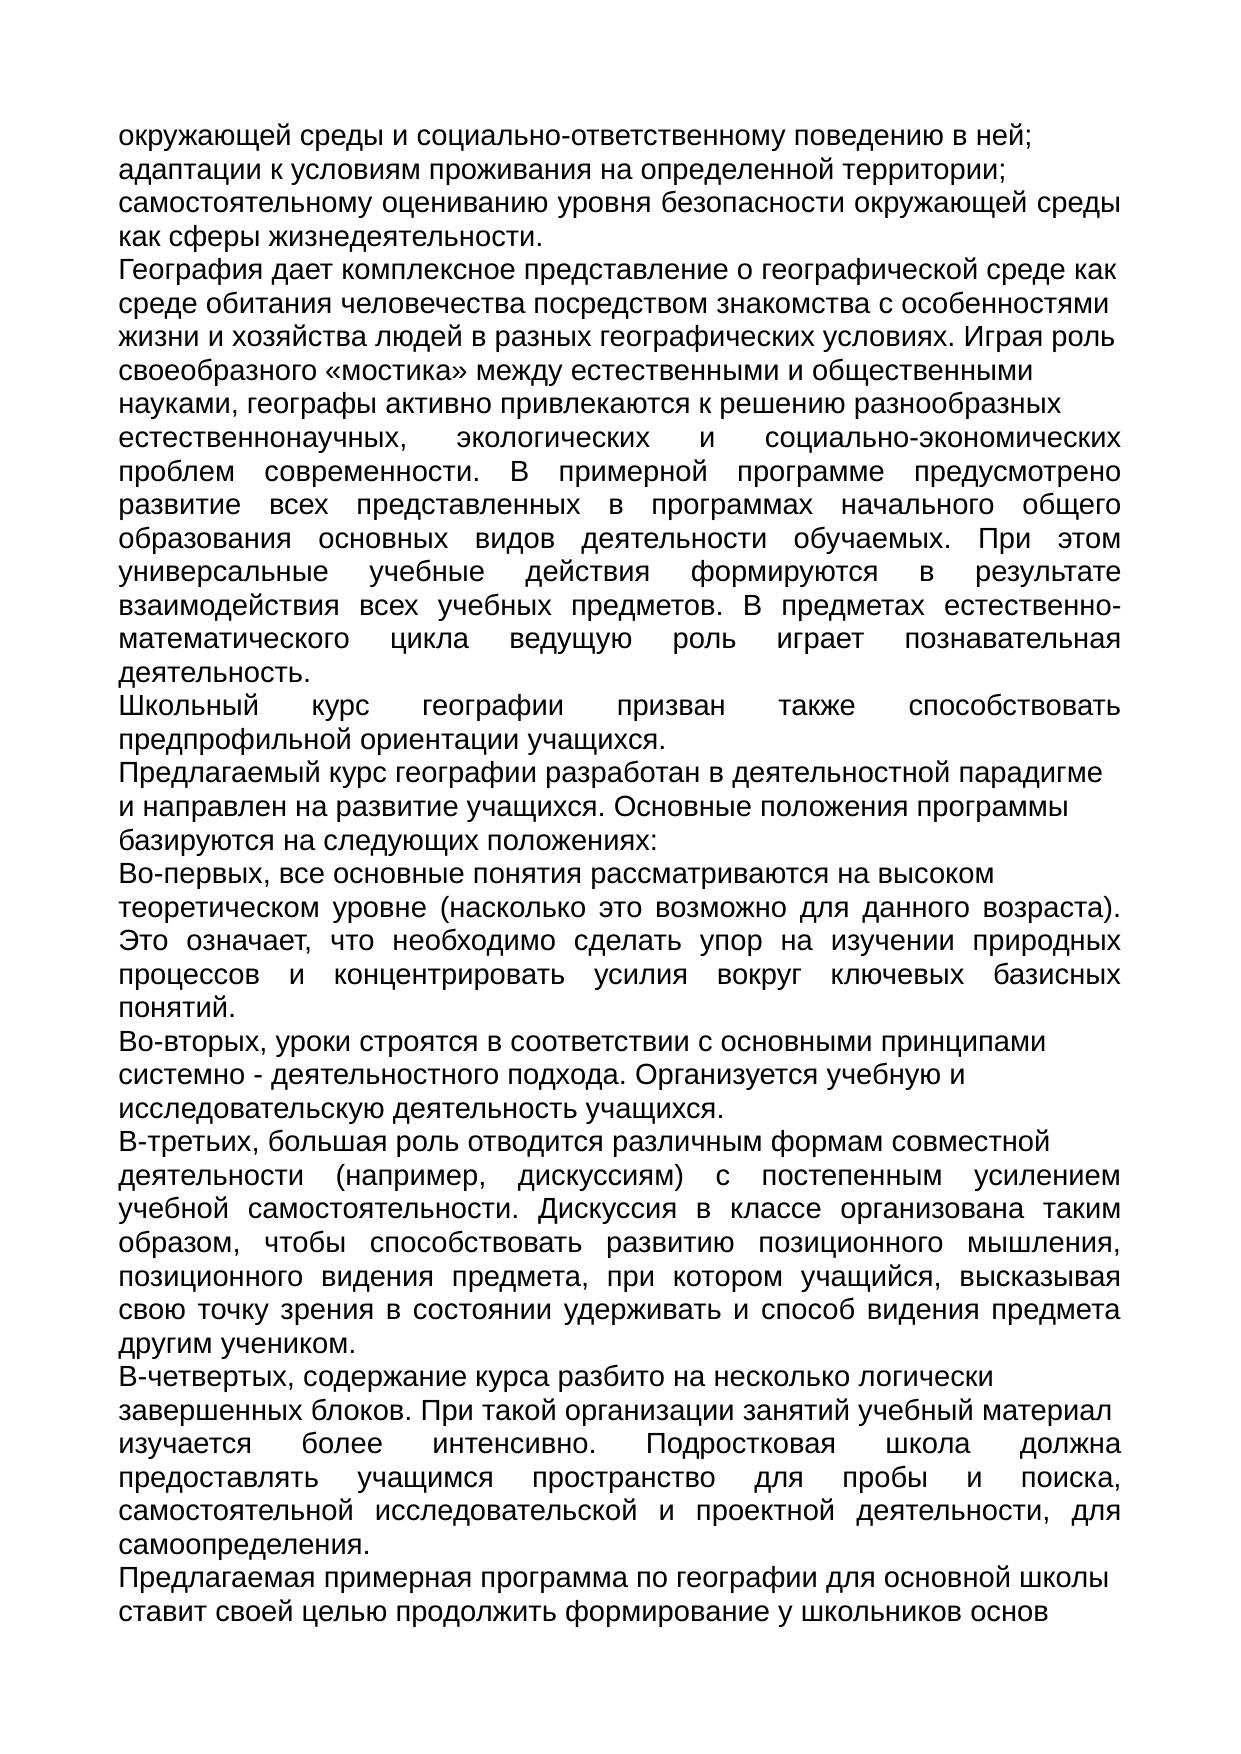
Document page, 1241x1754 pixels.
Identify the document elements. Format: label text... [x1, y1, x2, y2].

text среде обитания человечества посредством знакомства с особенностями [118, 286, 1122, 319]
text деятельности (например, дискуссиям) с постепенным усилением учебной самостоятельности. Дискуссия в классе организована таким образом, чтобы способствовать развитию позиционного мышления, позиционного видения предмета, при котором учащийся, высказывая свою точку зрения в состоянии удерживать и способ видения предмета другим учеником. [118, 1158, 1122, 1359]
text системно - деятельностного подхода. Организуется учебную и [118, 1057, 1122, 1091]
text науками, географы активно привлекаются к решению разнообразных [118, 386, 1122, 420]
text Во-первых, все основные понятия рассматриваются на высоком [118, 856, 1122, 889]
text окружающей среды и социально-ответственному поведению в ней; [118, 118, 1122, 152]
text Школьный курс географии призван также способствовать предпрофильной ориентации учащихся. [118, 688, 1122, 755]
text ставит своей целью продолжить формирование у школьников основ [118, 1594, 1122, 1627]
text География дает комплексное представление о географической среде как [118, 252, 1122, 286]
text исследовательскую деятельность учащихся. [118, 1091, 1122, 1124]
text Предлагаемый курс географии разработан в деятельностной парадигме [118, 755, 1122, 789]
text базируются на следующих положениях: [118, 822, 1122, 856]
text Во-вторых, уроки строятся в соответствии с основными принципами [118, 1024, 1122, 1057]
text естественнонаучных, экологических и социально-экономических проблем современности. В примерной программе предусмотрено развитие всех представленных в программах начального общего образования основных видов деятельности обучаемых. При этом универсальные учебные действия формируются в результате взаимодействия всех учебных предметов. В предметах естественно-математического цикла ведущую роль играет познавательная деятельность. [118, 420, 1122, 688]
text теоретическом уровне (насколько это возможно для данного возраста). Это означает, что необходимо сделать упор на изучении природных процессов и концентрировать усилия вокруг ключевых базисных понятий. [118, 889, 1122, 1024]
text Предлагаемая примерная программа по географии для основной школы [118, 1560, 1122, 1594]
text В-третьих, большая роль отводится различным формам совместной [118, 1124, 1122, 1158]
text В-четвертых, содержание курса разбито на несколько логически [118, 1359, 1122, 1393]
text изучается более интенсивно. Подростковая школа должна предоставлять учащимся пространство для пробы и поиска, самостоятельной исследовательской и проектной деятельности, для самоопределения. [118, 1426, 1122, 1560]
text адаптации к условиям проживания на определенной территории; [118, 152, 1122, 185]
text завершенных блоков. При такой организации занятий учебный материал [118, 1393, 1122, 1426]
text жизни и хозяйства людей в разных географических условиях. Играя роль [118, 319, 1122, 353]
text самостоятельному оцениванию уровня безопасности окружающей среды как сферы жизнедеятельности. [118, 185, 1122, 252]
text и направлен на развитие учащихся. Основные положения программы [118, 789, 1122, 822]
text своеобразного «мостика» между естественными и общественными [118, 353, 1122, 386]
